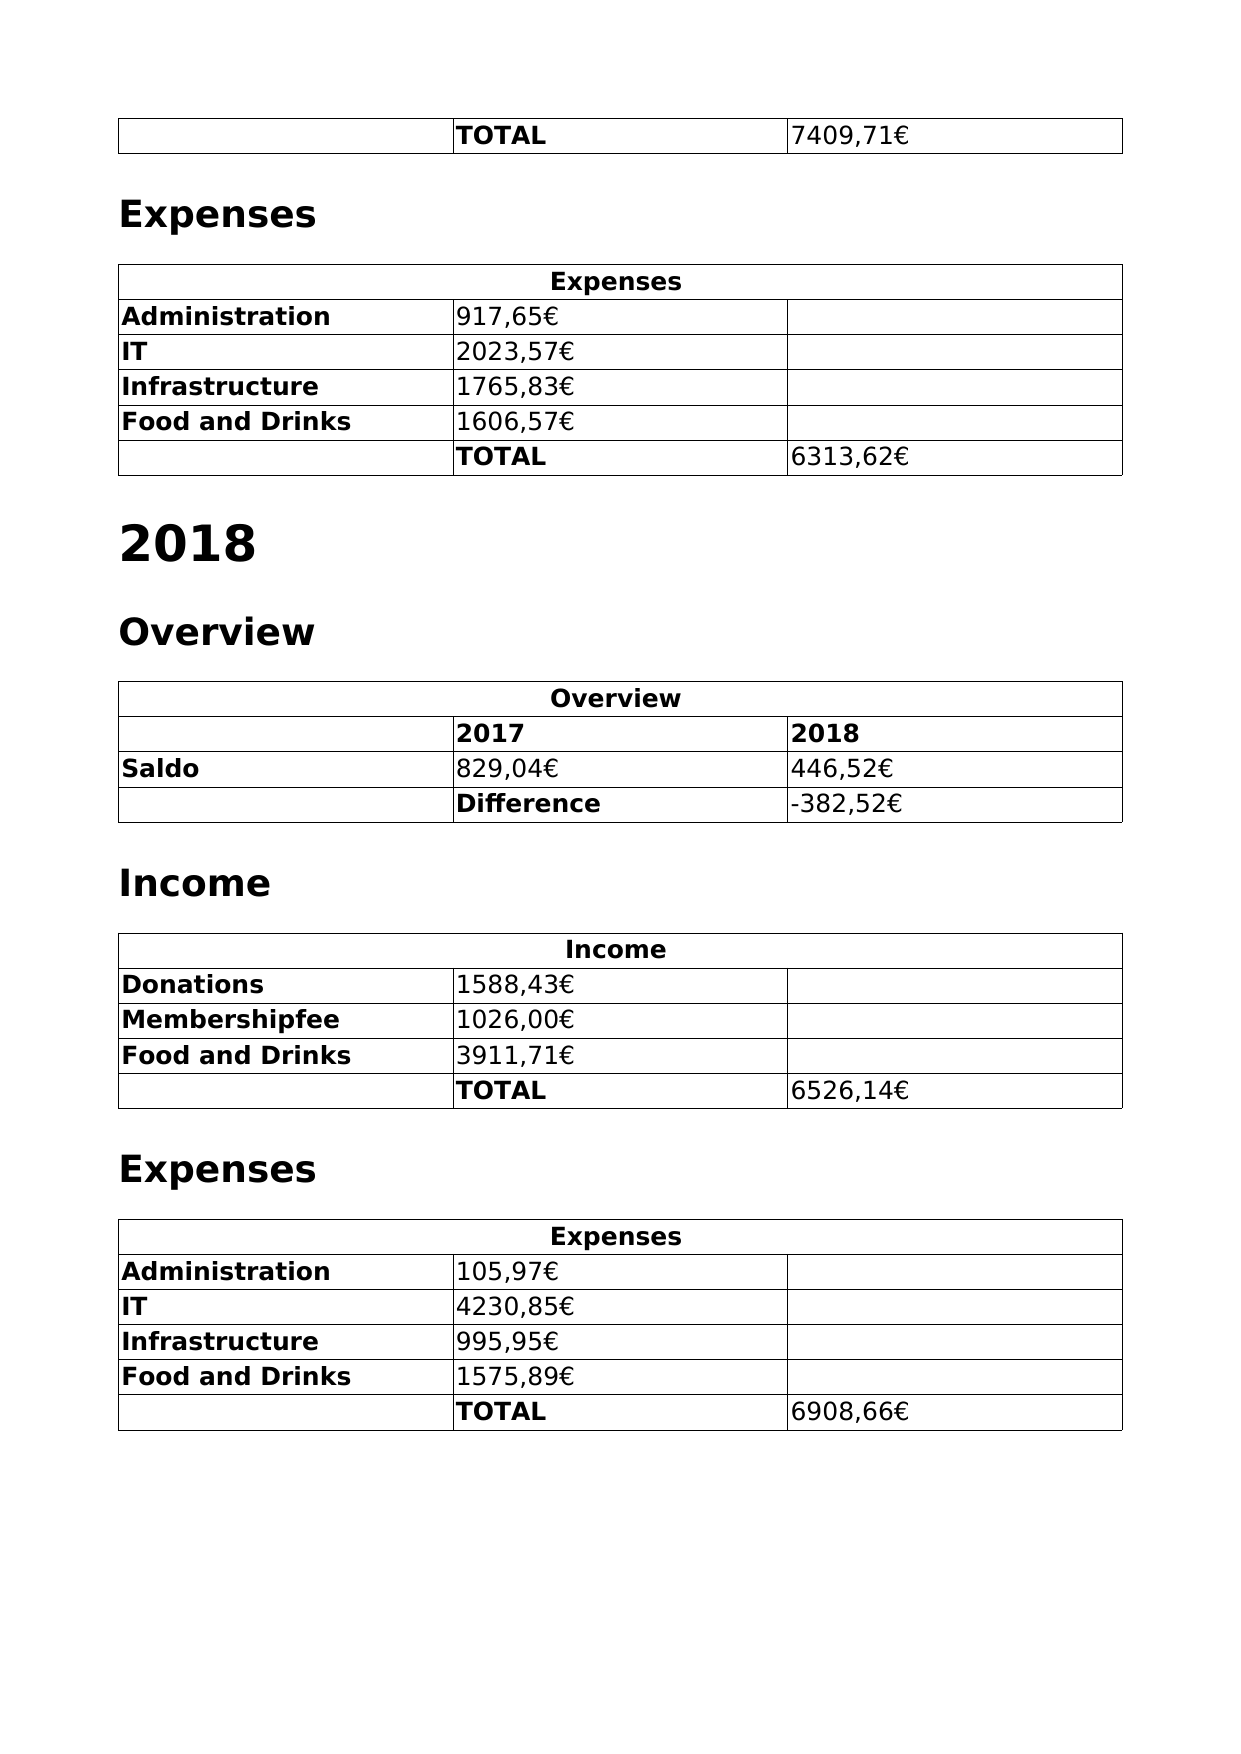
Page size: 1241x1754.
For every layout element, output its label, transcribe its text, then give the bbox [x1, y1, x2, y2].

table_cell 995,95€ [454, 1325, 787, 1359]
subtitle 2018 [118, 514, 1122, 573]
table_cell Administration [119, 1255, 453, 1289]
table_cell [788, 1255, 1122, 1289]
table_cell [119, 788, 453, 822]
table_cell Food and Drinks [119, 1039, 453, 1073]
table_cell [788, 1325, 1122, 1359]
table_cell Infrastructure [119, 370, 453, 404]
table_cell 1588,43€ [454, 969, 787, 1003]
table_cell [788, 370, 1122, 404]
table_cell 6313,62€ [788, 441, 1122, 475]
table_cell [119, 1395, 453, 1429]
table_cell 2017 [454, 717, 787, 751]
table_cell Infrastructure [119, 1325, 453, 1359]
table_cell 2018 [788, 717, 1122, 751]
table_cell 917,65€ [454, 300, 787, 334]
table_cell 446,52€ [788, 752, 1122, 787]
table_cell 3911,71€ [454, 1039, 787, 1073]
table_cell 7409,71€ [788, 119, 1122, 153]
subtitle Overview [118, 610, 1122, 654]
table_cell [788, 406, 1122, 439]
table_cell IT [119, 1290, 453, 1324]
subtitle Expenses [118, 1148, 1122, 1192]
table_cell [788, 1290, 1122, 1324]
table_cell Donations [119, 969, 453, 1003]
table_cell Difference [454, 788, 787, 822]
table_cell TOTAL [454, 1074, 787, 1108]
table_cell TOTAL [454, 441, 787, 475]
table_cell [119, 119, 453, 153]
table_header Overview [119, 682, 1122, 716]
table_cell 105,97€ [454, 1255, 787, 1289]
table_cell [119, 717, 453, 751]
table_cell Membershipfee [119, 1004, 453, 1038]
table_cell Food and Drinks [119, 1360, 453, 1394]
table_cell Saldo [119, 752, 453, 787]
table_cell 1606,57€ [454, 406, 787, 439]
table_cell IT [119, 335, 453, 369]
table_cell 6526,14€ [788, 1074, 1122, 1108]
table_cell [788, 1360, 1122, 1394]
table_cell [788, 969, 1122, 1003]
table_cell [788, 1039, 1122, 1073]
subtitle Income [118, 862, 1122, 905]
table_cell TOTAL [454, 119, 787, 153]
table_cell Food and Drinks [119, 406, 453, 439]
table_cell 4230,85€ [454, 1290, 787, 1324]
subtitle Expenses [118, 193, 1122, 237]
table_cell 1026,00€ [454, 1004, 787, 1038]
table_cell 6908,66€ [788, 1395, 1122, 1429]
table_cell 829,04€ [454, 752, 787, 787]
table_cell Administration [119, 300, 453, 334]
table_cell [788, 335, 1122, 369]
table_cell [788, 1004, 1122, 1038]
table_cell 1765,83€ [454, 370, 787, 404]
table_header Expenses [119, 1220, 1122, 1254]
table_cell [119, 441, 453, 475]
table_cell TOTAL [454, 1395, 787, 1429]
table_cell 1575,89€ [454, 1360, 787, 1394]
table_cell [119, 1074, 453, 1108]
table_cell 2023,57€ [454, 335, 787, 369]
table_header Income [119, 934, 1122, 968]
table_cell [788, 300, 1122, 334]
table_cell -382,52€ [788, 788, 1122, 822]
table_header Expenses [119, 265, 1122, 299]
